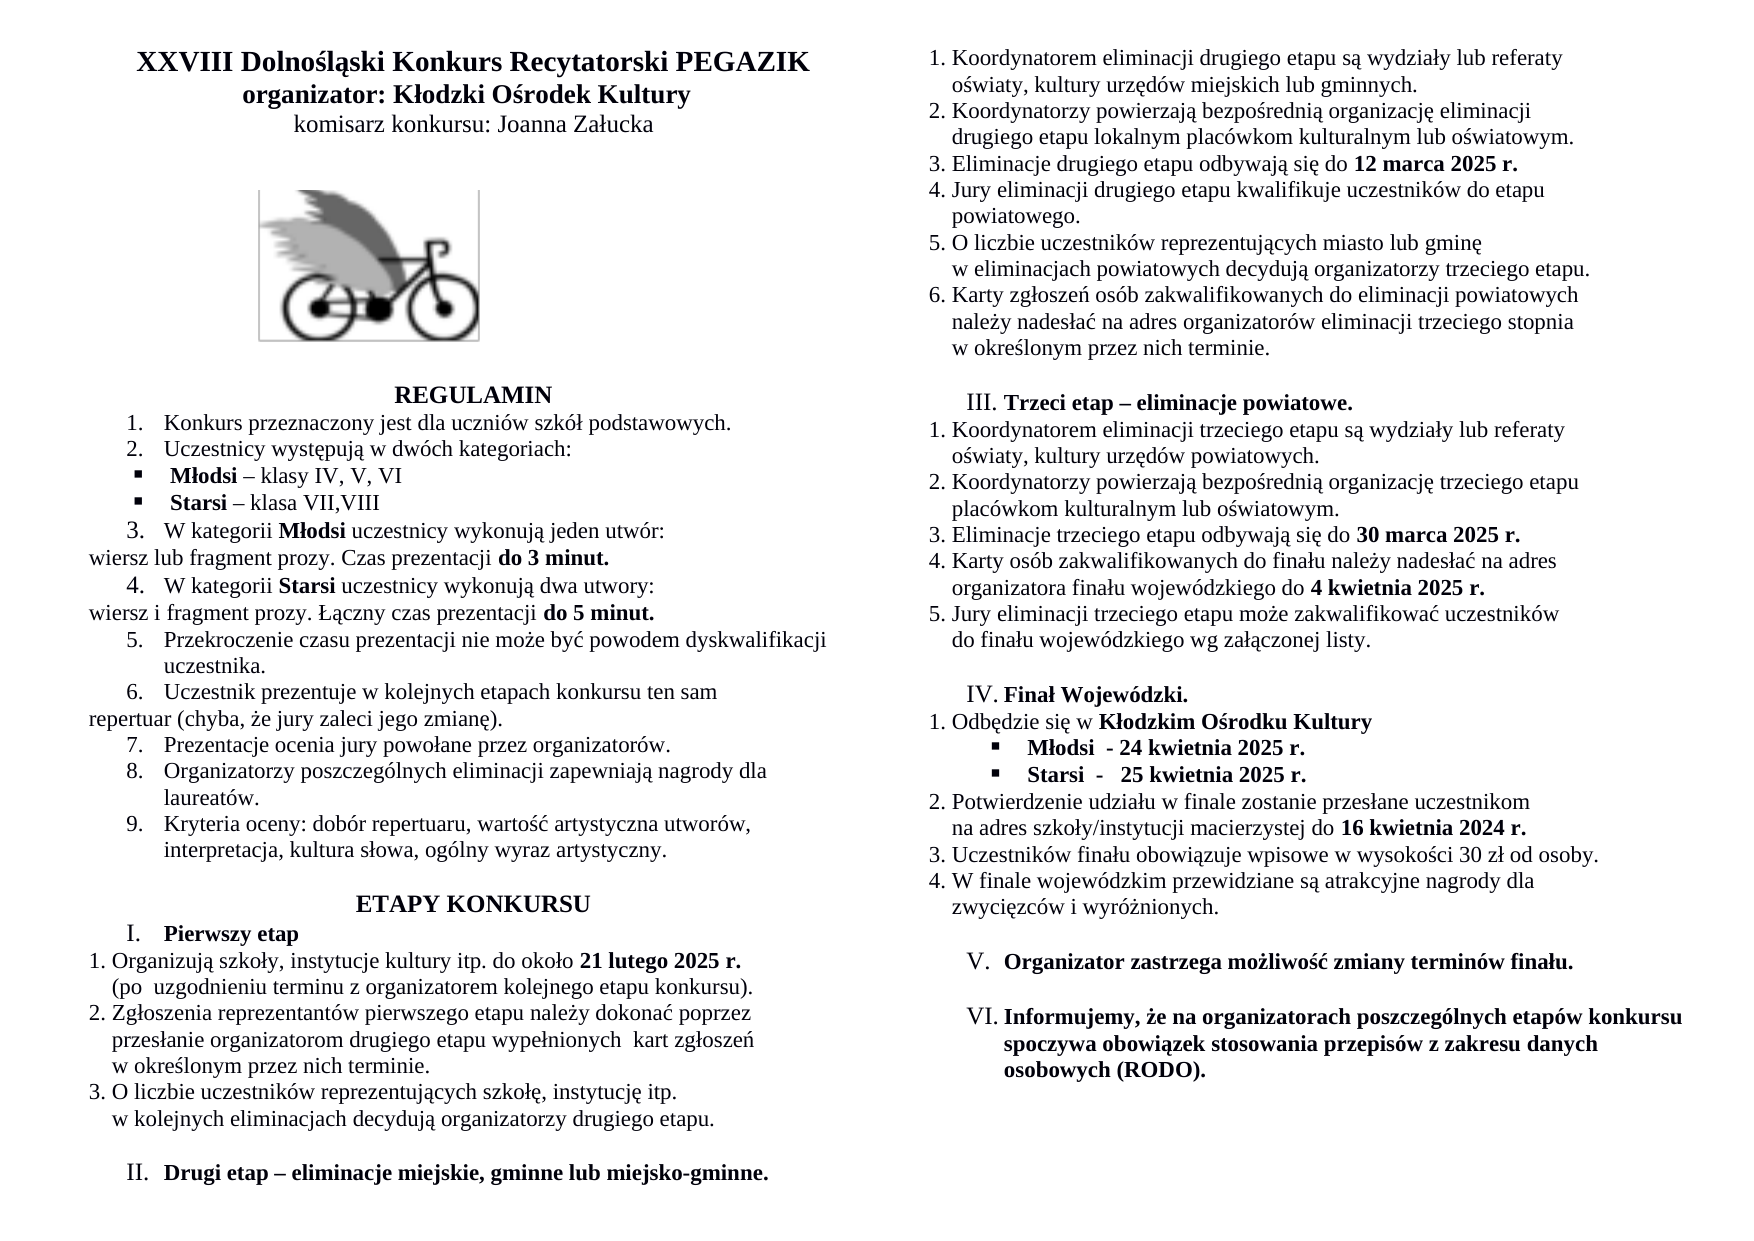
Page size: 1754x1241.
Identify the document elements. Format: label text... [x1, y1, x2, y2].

list Młodsi - 24 kwietnia 2025 r. [989, 734, 1698, 761]
list W kategorii Młodsi uczestnicy wykonują jeden utwór: [126, 515, 858, 544]
text w określonym przez nich terminie. [89, 1052, 858, 1078]
text przesłanie organizatorom drugiego etapu wypełnionych kart zgłoszeń [89, 1026, 858, 1052]
text wiersz i fragment prozy. Łączny czas prezentacji do 5 minut. [89, 599, 858, 626]
text 2. Zgłoszenia reprezentantów pierwszego etapu należy dokonać poprzez [89, 999, 858, 1026]
list Starsi - 25 kwietnia 2025 r. [989, 761, 1698, 788]
text w eliminacjach powiatowych decydują organizatorzy trzeciego etapu. [929, 255, 1698, 282]
list Uczestnik prezentuje w kolejnych etapach konkursu ten sam [126, 678, 858, 705]
text 6. Karty zgłoszeń osób zakwalifikowanych do eliminacji powiatowych należy nadesłać na adres organizatorów eliminacji trzeciego stopnia w określonym przez nich terminie. [929, 282, 1698, 361]
text 3. O liczbie uczestników reprezentujących szkołę, instytucję itp. [89, 1078, 858, 1105]
text ETAPY KONKURSU [89, 889, 858, 918]
list Uczestnicy występują w dwóch kategoriach: [126, 436, 858, 462]
text 4. Jury eliminacji drugiego etapu kwalifikuje uczestników do etapu powiatowego. [929, 176, 1698, 229]
text 2. Potwierdzenie udziału w finale zostanie przesłane uczestnikom [929, 788, 1698, 814]
text (po uzgodnieniu terminu z organizatorem kolejnego etapu konkursu). [89, 973, 858, 999]
text komisarz konkursu: Joanna Załucka [89, 109, 858, 138]
text 3. Uczestników finału obowiązuje wpisowe w wysokości 30 zł od osoby. [929, 841, 1698, 867]
text 2. Koordynatorzy powierzają bezpośrednią organizację eliminacji drugiego etapu lokalnym placówkom kulturalnym lub oświatowym. [929, 97, 1698, 150]
text 4. Karty osób zakwalifikowanych do finału należy nadesłać na adres organizatora finału wojewódzkiego do 4 kwietnia 2025 r. [929, 547, 1698, 600]
list W kategorii Starsi uczestnicy wykonują dwa utwory: [126, 571, 858, 599]
text 1. Odbędzie się w Kłodzkim Ośrodku Kultury [929, 708, 1698, 734]
text w kolejnych eliminacjach decydują organizatorzy drugiego etapu. [89, 1105, 858, 1131]
text XXVIII Dolnośląski Konkurs Recytatorski PEGAZIK [89, 44, 858, 78]
text 2. Koordynatorzy powierzają bezpośrednią organizację trzeciego etapu placówkom kulturalnym lub oświatowym. [929, 468, 1698, 521]
list Informujemy, że na organizatorach poszczególnych etapów konkursu spoczywa obowiązek stosowania przepisów z zakresu danych osobowych (RODO). [966, 1001, 1698, 1083]
text 5. Jury eliminacji trzeciego etapu może zakwalifikować uczestników [929, 600, 1698, 627]
list Trzeci etap – eliminacje powiatowe. [966, 387, 1698, 416]
list Organizatorzy poszczególnych eliminacji zapewniają nagrody dla laureatów. [126, 757, 858, 810]
list Młodsi – klasy IV, V, VI [132, 462, 858, 489]
text organizator: Kłodzki Ośrodek Kultury [89, 78, 858, 109]
text 3. Eliminacje trzeciego etapu odbywają się do 30 marca 2025 r. [929, 521, 1698, 547]
text 3. Eliminacje drugiego etapu odbywają się do 12 marca 2025 r. [929, 150, 1698, 176]
list Organizator zastrzega możliwość zmiany terminów finału. [966, 946, 1698, 975]
text 5. O liczbie uczestników reprezentujących miasto lub gminę [929, 229, 1698, 255]
list Kryteria oceny: dobór repertuaru, wartość artystyczna utworów, interpretacja, kultura słowa, ogólny wyraz artystyczny. [126, 810, 858, 863]
list Drugi etap – eliminacje miejskie, gminne lub miejsko-gminne. [126, 1157, 858, 1186]
text 4. W finale wojewódzkim przewidziane są atrakcyjne nagrody dla zwycięzców i wyróżnionych. [929, 867, 1698, 920]
text 1. Koordynatorem eliminacji drugiego etapu są wydziały lub referaty oświaty, kultury urzędów miejskich lub gminnych. [929, 44, 1698, 97]
text wiersz lub fragment prozy. Czas prezentacji do 3 minut. [89, 544, 858, 571]
list Przekroczenie czasu prezentacji nie może być powodem dyskwalifikacji uczestnika. [126, 626, 858, 678]
list Prezentacje ocenia jury powołane przez organizatorów. [126, 731, 858, 757]
text 1. Organizują szkoły, instytucje kultury itp. do około 21 lutego 2025 r. [89, 947, 858, 973]
text 1. Koordynatorem eliminacji trzeciego etapu są wydziały lub referaty oświaty, kultury urzędów powiatowych. [929, 416, 1698, 468]
text REGULAMIN [89, 380, 858, 409]
text na adres szkoły/instytucji macierzystej do 16 kwietnia 2024 r. [929, 814, 1698, 841]
list Finał Wojewódzki. [966, 679, 1698, 708]
text do finału wojewódzkiego wg załączonej listy. [929, 627, 1698, 653]
list Pierwszy etap [126, 918, 858, 947]
text repertuar (chyba, że jury zaleci jego zmianę). [89, 705, 858, 731]
list Starsi – klasa VII,VIII [132, 489, 858, 515]
list Konkurs przeznaczony jest dla uczniów szkół podstawowych. [126, 409, 858, 436]
